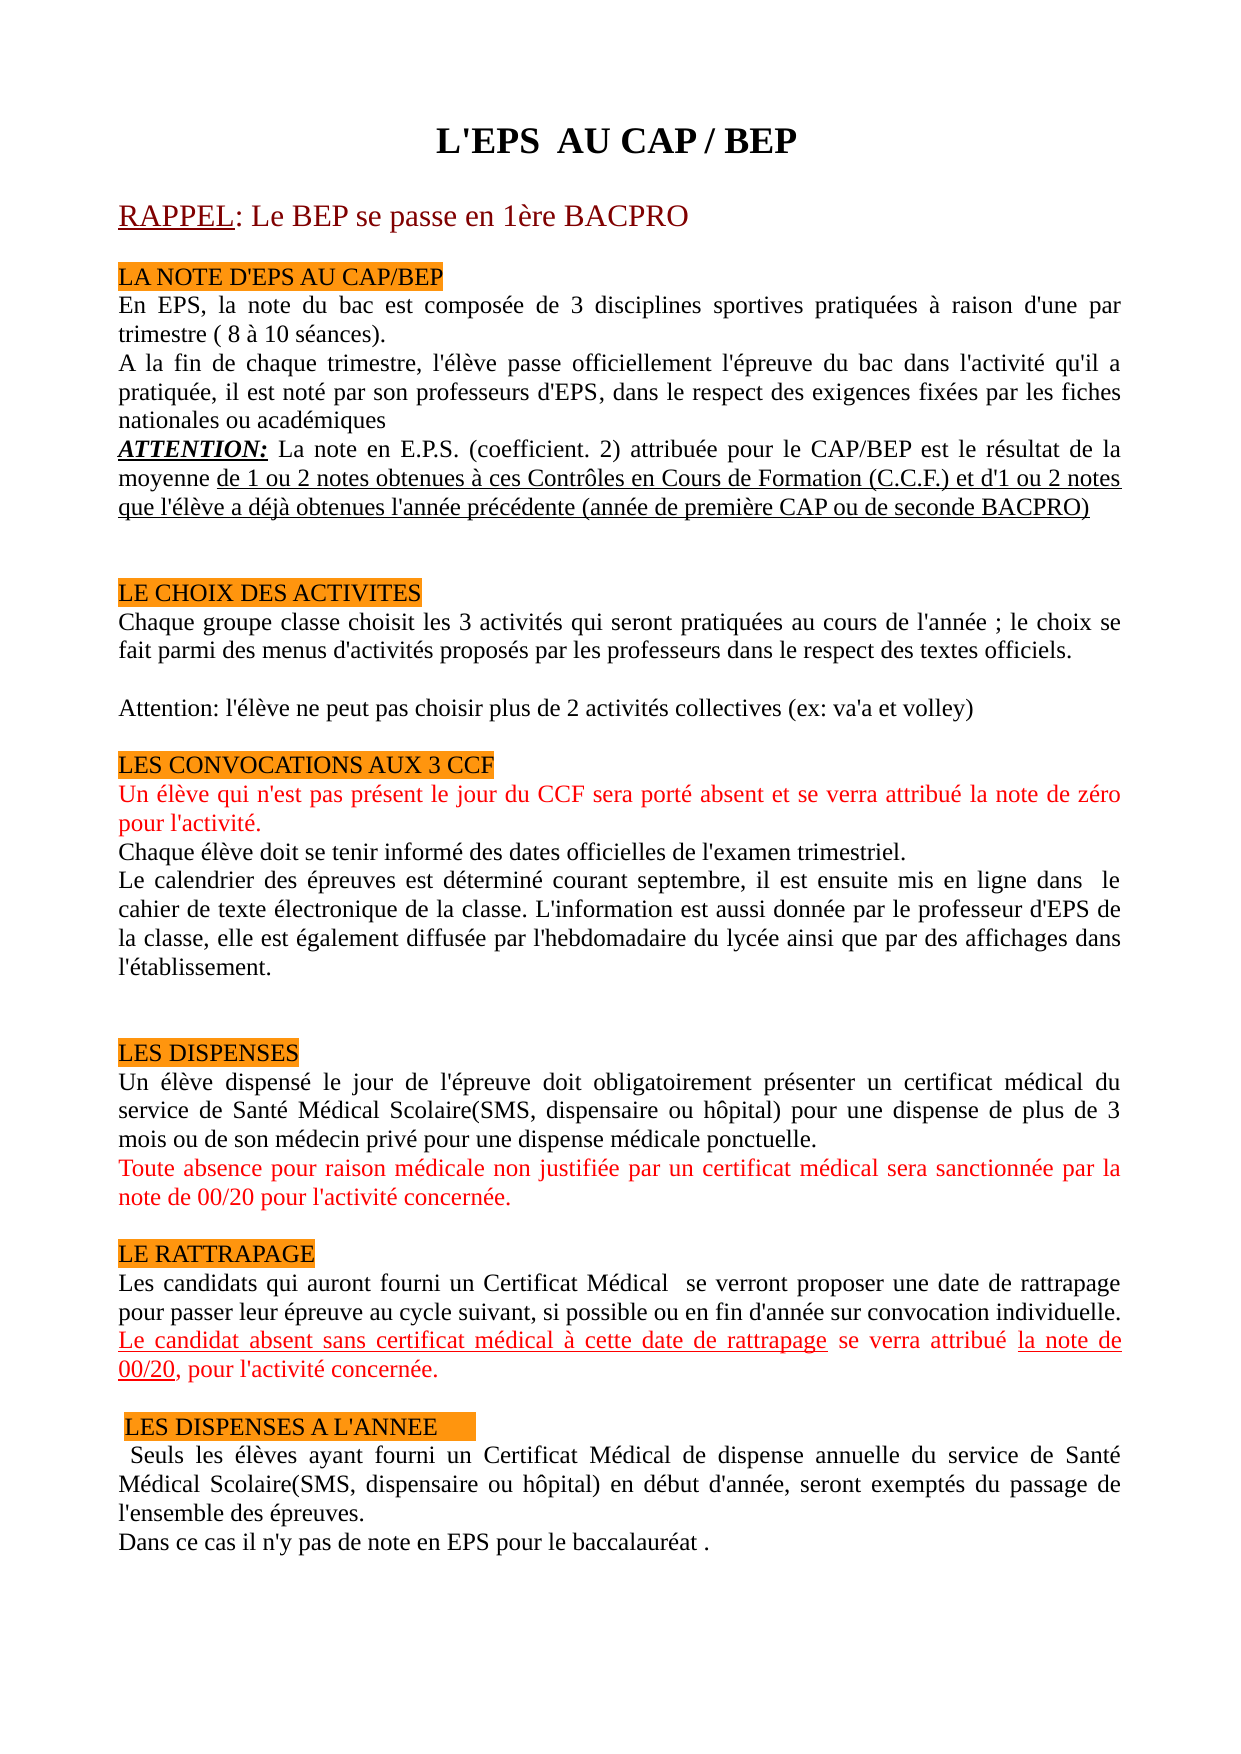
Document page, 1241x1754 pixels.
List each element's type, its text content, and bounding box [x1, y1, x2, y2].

text Le calendrier des épreuves est déterminé courant septembre, il est ensuite mis en ligne dans le cahier de texte électronique de la classe. L'information est aussi donnée par le professeur d'EPS de la classe, elle est également diffusée par l'hebdomadaire du lycée ainsi que par des affichages dans l'établissement. [118, 866, 1122, 981]
text Seuls les élèves ayant fourni un Certificat Médical de dispense annuelle du service de Santé Médical Scolaire(SMS, dispensaire ou hôpital) en début d'année, seront exemptés du passage de l'ensemble des épreuves. [118, 1441, 1122, 1527]
text Un élève dispensé le jour de l'épreuve doit obligatoirement présenter un certificat médical du service de Santé Médical Scolaire(SMS, dispensaire ou hôpital) pour une dispense de plus de 3 mois ou de son médecin privé pour une dispense médicale ponctuelle. [118, 1067, 1122, 1153]
text L'EPS AU CAP / BEP [118, 118, 1122, 161]
text LE CHOIX DES ACTIVITES [118, 578, 1122, 607]
text LE RATTRAPAGE [118, 1239, 1122, 1268]
text Dans ce cas il n'y pas de note en EPS pour le baccalauréat . [118, 1527, 1122, 1556]
text En EPS, la note du bac est composée de 3 disciplines sportives pratiquées à raison d'une par trimestre ( 8 à 10 séances). [118, 291, 1122, 348]
text LES DISPENSES A L'ANNEE [118, 1412, 1122, 1441]
text LA NOTE D'EPS AU CAP/BEP [118, 262, 1122, 291]
text Un élève qui n'est pas présent le jour du CCF sera porté absent et se verra attribué la note de zéro pour l'activité. [118, 779, 1122, 837]
text ATTENTION: La note en E.P.S. (coefficient. 2) attribuée pour le CAP/BEP est le résultat de la moyenne de 1 ou 2 notes obtenues à ces Contrôles en Cours de Formation (C.C.F.) et d'1 ou 2 notes que l'élève a déjà obtenues l'année précédente (année de première CAP ou de seconde BACPRO) [118, 434, 1122, 521]
text A la fin de chaque trimestre, l'élève passe officiellement l'épreuve du bac dans l'activité qu'il a pratiquée, il est noté par son professeurs d'EPS, dans le respect des exigences fixées par les fiches nationales ou académiques [118, 348, 1122, 434]
text Chaque élève doit se tenir informé des dates officielles de l'examen trimestriel. [118, 837, 1122, 866]
text Les candidats qui auront fourni un Certificat Médical se verront proposer une date de rattrapage pour passer leur épreuve au cycle suivant, si possible ou en fin d'année sur convocation individuelle. [118, 1268, 1122, 1326]
text Le candidat absent sans certificat médical à cette date de rattrapage se verra attribué la note de 00/20, pour l'activité concernée. [118, 1326, 1122, 1383]
text LES CONVOCATIONS AUX 3 CCF [118, 751, 1122, 779]
text Attention: l'élève ne peut pas choisir plus de 2 activités collectives (ex: va'a et volley) [118, 693, 1122, 722]
text Toute absence pour raison médicale non justifiée par un certificat médical sera sanctionnée par la note de 00/20 pour l'activité concernée. [118, 1153, 1122, 1211]
text RAPPEL: Le BEP se passe en 1ère BACPRO [118, 197, 1122, 233]
text Chaque groupe classe choisit les 3 activités qui seront pratiquées au cours de l'année ; le choix se fait parmi des menus d'activités proposés par les professeurs dans le respect des textes officiels. [118, 607, 1122, 664]
text LES DISPENSES [118, 1038, 1122, 1067]
